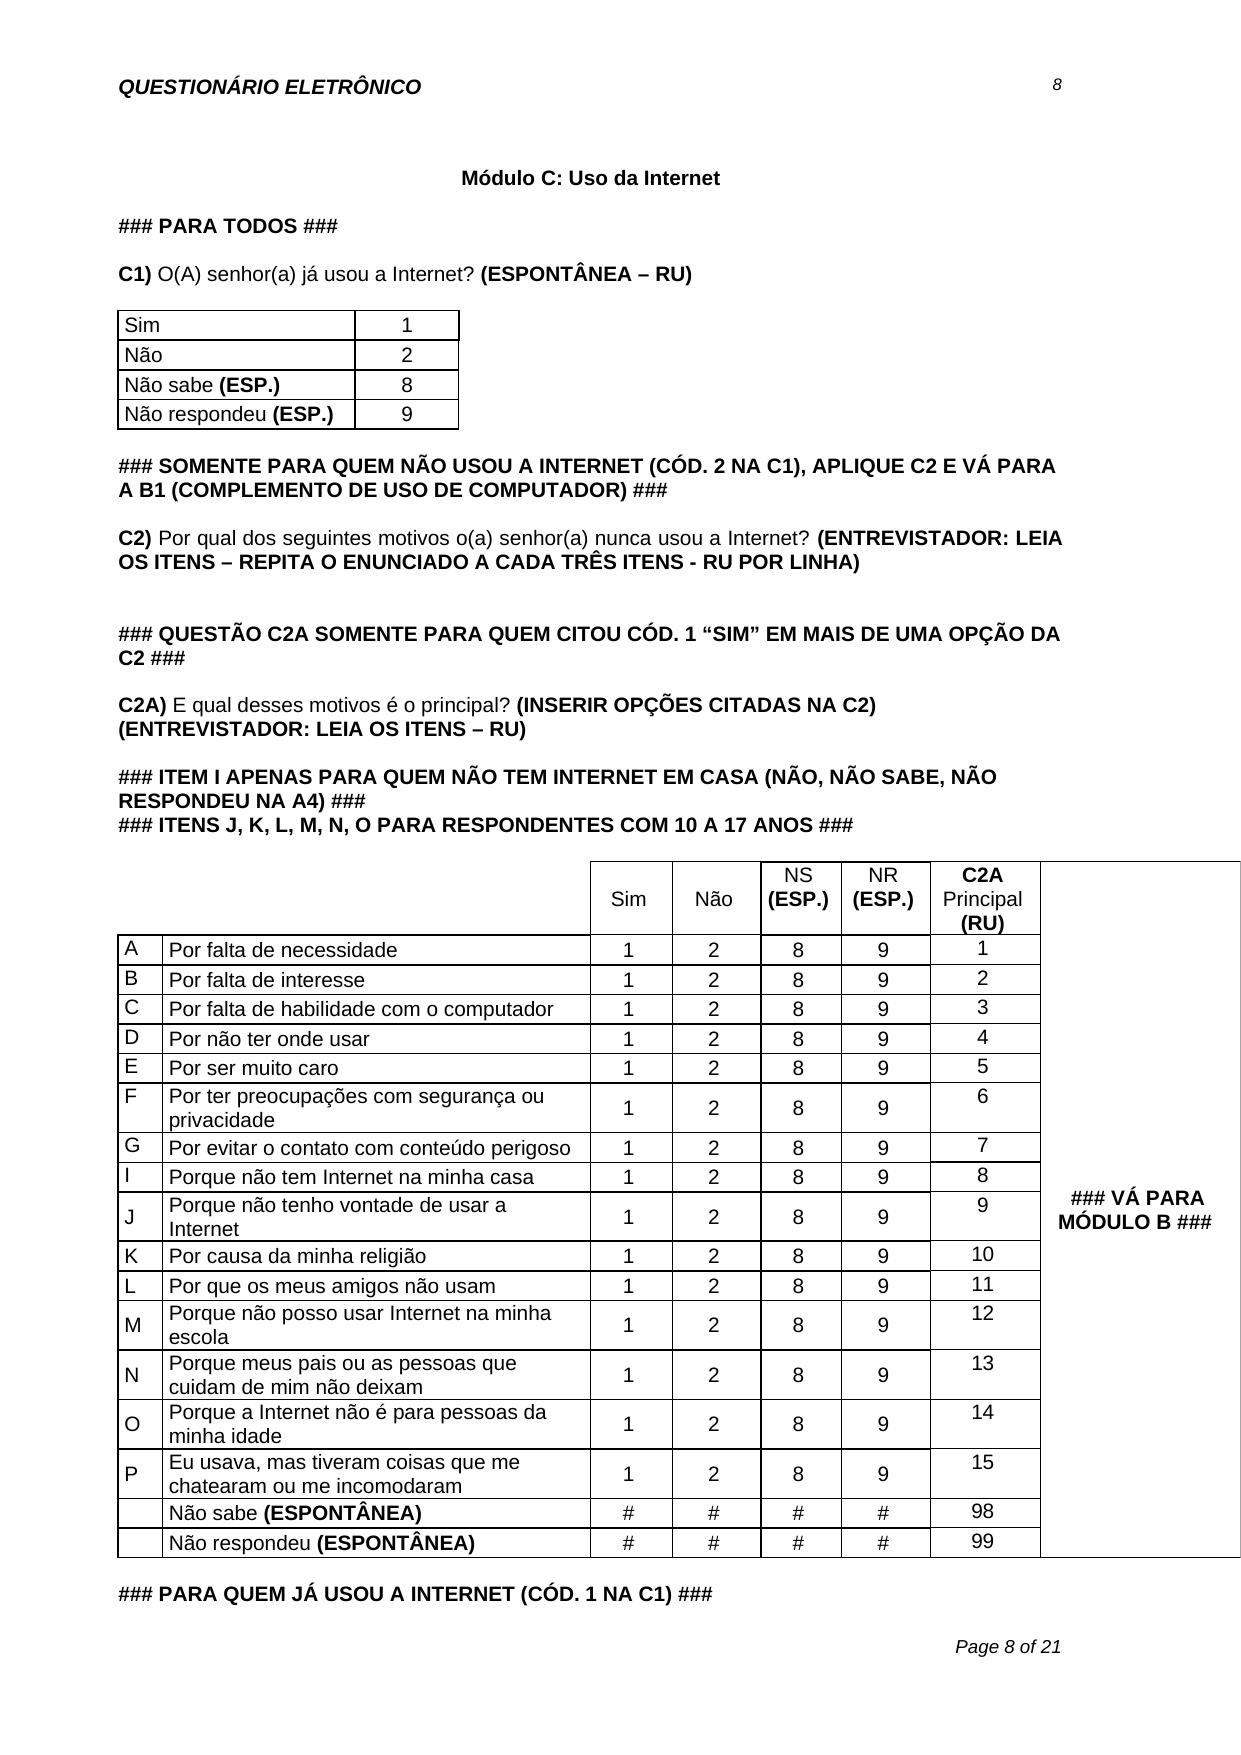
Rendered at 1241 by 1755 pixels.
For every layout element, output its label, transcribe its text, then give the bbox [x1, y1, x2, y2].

table_cell # [762, 1529, 841, 1557]
table_cell 8 [762, 1133, 841, 1161]
table_cell 12 [931, 1301, 1040, 1349]
table_cell 8 [762, 1163, 841, 1191]
table_cell # [673, 1529, 760, 1557]
table_cell M [119, 1301, 162, 1349]
table_cell 2 [673, 1163, 760, 1191]
table_cell 1 [591, 1400, 672, 1448]
text C1) O(A) senhor(a) já usou a Internet? (ESPONTÂNEA – RU) [118, 262, 1063, 286]
table_cell 2 [673, 1301, 760, 1349]
table_cell [119, 1499, 162, 1527]
table_cell 9 [842, 1025, 930, 1053]
table_cell 1 [591, 1450, 672, 1497]
table_cell F [119, 1084, 162, 1132]
table_cell 1 [591, 935, 672, 964]
table_cell 8 [762, 1400, 841, 1448]
table_cell 9 [842, 1351, 930, 1398]
table_cell 99 [931, 1528, 1040, 1557]
table_cell 2 [673, 1450, 760, 1497]
table_cell 4 [931, 1024, 1040, 1053]
table_cell 1 [591, 1242, 672, 1270]
table_cell # [842, 1499, 930, 1527]
table_header Sim [591, 862, 672, 934]
table_cell 2 [673, 1400, 760, 1448]
table_cell 8 [762, 1301, 841, 1349]
table_cell 2 [673, 995, 760, 1023]
table_header Não [673, 862, 760, 934]
table_cell 2 [673, 1133, 760, 1161]
table_cell 1 [591, 1133, 672, 1161]
text ### QUESTÃO C2A SOMENTE PARA QUEM CITOU CÓD. 1 “SIM” EM MAIS DE UMA OPÇÃO DA C2 ### [118, 621, 1063, 669]
text ### ITEM I APENAS PARA QUEM NÃO TEM INTERNET EM CASA (NÃO, NÃO SABE, NÃO RESPONDEU NA A4) ### [118, 765, 1063, 813]
text ### PARA TODOS ### [118, 214, 1063, 238]
table_cell 13 [931, 1350, 1040, 1398]
table_cell J [119, 1193, 162, 1240]
table_cell Por evitar o contato com conteúdo perigoso [163, 1133, 590, 1161]
table_cell Eu usava, mas tiveram coisas que me chatearam ou me incomodaram [163, 1450, 590, 1497]
table_cell 2 [673, 935, 760, 964]
table_cell 11 [931, 1271, 1040, 1299]
table_cell 8 [356, 371, 458, 398]
table_cell 2 [673, 1351, 760, 1398]
table_cell 9 [931, 1192, 1040, 1240]
table_cell Por falta de necessidade [163, 936, 590, 964]
table_cell I [119, 1163, 162, 1191]
table_cell 2 [673, 1025, 760, 1053]
table_cell A [119, 936, 162, 964]
table_header C2A Principal (RU) [931, 862, 1040, 934]
table_cell 9 [842, 1054, 930, 1082]
table_cell 2 [673, 1272, 760, 1299]
table_cell 1 [591, 995, 672, 1023]
table_header 1 [356, 311, 458, 339]
table_cell 1 [591, 1272, 672, 1299]
table_cell 2 [673, 1084, 760, 1132]
table_header [163, 861, 590, 934]
table_cell 9 [356, 400, 458, 428]
table_cell B [119, 966, 162, 993]
table_cell O [119, 1400, 162, 1448]
table_header ### VÁ PARA MÓDULO B ### [1041, 862, 1240, 1557]
table_cell Porque a Internet não é para pessoas da minha idade [163, 1400, 590, 1448]
table_cell 1 [591, 1054, 672, 1082]
table_cell 8 [762, 936, 841, 964]
table_cell Por falta de habilidade com o computador [163, 995, 590, 1023]
table_cell 1 [591, 1163, 672, 1191]
table_cell 8 [762, 1193, 841, 1240]
table_cell 98 [931, 1499, 1040, 1527]
table_header [118, 861, 162, 934]
table_cell 15 [931, 1449, 1040, 1497]
table_cell 8 [762, 1242, 841, 1270]
table_cell 8 [762, 966, 841, 993]
text C2) Por qual dos seguintes motivos o(a) senhor(a) nunca usou a Internet? (ENTREVISTADOR: LEIA OS ITENS – REPITA O ENUNCIADO A CADA TRÊS ITENS - RU POR LINHA) [118, 526, 1063, 573]
table_cell 9 [842, 1163, 930, 1191]
table_cell # [762, 1499, 841, 1527]
table_cell 2 [673, 1193, 760, 1240]
table_cell Porque não tenho vontade de usar a Internet [163, 1193, 590, 1240]
table_header NR (ESP.) [842, 863, 930, 934]
table_cell 9 [842, 1272, 930, 1299]
table_cell 1 [591, 1193, 672, 1240]
table_cell 1 [931, 935, 1040, 964]
table_cell K [119, 1242, 162, 1270]
table_cell 9 [842, 936, 930, 964]
table_cell 1 [591, 966, 672, 993]
text ### SOMENTE PARA QUEM NÃO USOU A INTERNET (CÓD. 2 NA C1), APLIQUE C2 E VÁ PARA A B1 (COMPLEMENTO DE USO DE COMPUTADOR) ### [118, 454, 1063, 502]
table_cell Por causa da minha religião [163, 1242, 590, 1270]
table_cell 9 [842, 1084, 930, 1132]
table_cell # [591, 1499, 672, 1527]
table_cell # [673, 1499, 760, 1527]
table_cell 2 [931, 965, 1040, 993]
table_cell 2 [673, 1242, 760, 1270]
table_cell 9 [842, 995, 930, 1023]
table_cell Por não ter onde usar [163, 1025, 590, 1053]
table_cell Não sabe (ESPONTÂNEA) [163, 1499, 590, 1527]
table_cell Porque não tem Internet na minha casa [163, 1163, 590, 1191]
table_cell Não respondeu (ESPONTÂNEA) [163, 1529, 590, 1557]
table_cell 8 [931, 1163, 1040, 1191]
table_cell 8 [762, 1272, 841, 1299]
table_cell L [119, 1272, 162, 1299]
table_cell Por ser muito caro [163, 1054, 590, 1082]
table_cell C [119, 995, 162, 1023]
table_cell 9 [842, 1400, 930, 1448]
table_cell P [119, 1450, 162, 1497]
table_cell 1 [591, 1351, 672, 1398]
table_cell 8 [762, 1084, 841, 1132]
table_cell Não respondeu (ESP.) [119, 400, 354, 428]
table_cell 5 [931, 1054, 1040, 1082]
text C2A) E qual desses motivos é o principal? (INSERIR OPÇÕES CITADAS NA C2) (ENTREVISTADOR: LEIA OS ITENS – RU) [118, 693, 1063, 741]
table_cell 9 [842, 1133, 930, 1161]
subtitle Módulo C: Uso da Internet [118, 166, 1063, 190]
table_cell 1 [591, 1084, 672, 1132]
table_cell 14 [931, 1400, 1040, 1448]
table_cell 2 [673, 1054, 760, 1082]
table_cell 9 [842, 1450, 930, 1497]
text ### ITENS J, K, L, M, N, O PARA RESPONDENTES COM 10 A 17 ANOS ### [118, 813, 1063, 837]
table_cell 1 [591, 1301, 672, 1349]
table_cell # [591, 1529, 672, 1557]
table_cell 6 [931, 1083, 1040, 1132]
table_cell 3 [931, 995, 1040, 1023]
table_cell D [119, 1025, 162, 1053]
table_cell Não [119, 341, 354, 369]
table_cell Porque não posso usar Internet na minha escola [163, 1301, 590, 1349]
table_header NS (ESP.) [762, 863, 841, 934]
table_cell E [119, 1054, 162, 1082]
table_cell 8 [762, 1351, 841, 1398]
table_cell Por falta de interesse [163, 966, 590, 993]
table_cell 8 [762, 995, 841, 1023]
table_cell 10 [931, 1241, 1040, 1270]
table_cell 2 [673, 966, 760, 993]
table_cell 8 [762, 1025, 841, 1053]
table_cell 9 [842, 966, 930, 993]
table_cell # [842, 1529, 930, 1557]
table_cell 9 [842, 1301, 930, 1349]
table_cell [119, 1529, 162, 1557]
text ### PARA QUEM JÁ USOU A INTERNET (CÓD. 1 NA C1) ### [118, 1582, 1063, 1606]
table_cell 8 [762, 1054, 841, 1082]
table_cell 9 [842, 1242, 930, 1270]
table_cell 1 [591, 1025, 672, 1053]
table_cell Por ter preocupações com segurança ou privacidade [163, 1084, 590, 1132]
table_cell N [119, 1351, 162, 1398]
table_cell Por que os meus amigos não usam [163, 1272, 590, 1299]
table_cell 7 [931, 1133, 1040, 1161]
table_header Sim [119, 311, 354, 339]
table_cell Porque meus pais ou as pessoas que cuidam de mim não deixam [163, 1351, 590, 1398]
table_cell 2 [356, 341, 458, 369]
table_cell 9 [842, 1193, 930, 1240]
table_cell 8 [762, 1450, 841, 1497]
table_cell Não sabe (ESP.) [119, 371, 354, 398]
table_cell G [119, 1133, 162, 1161]
